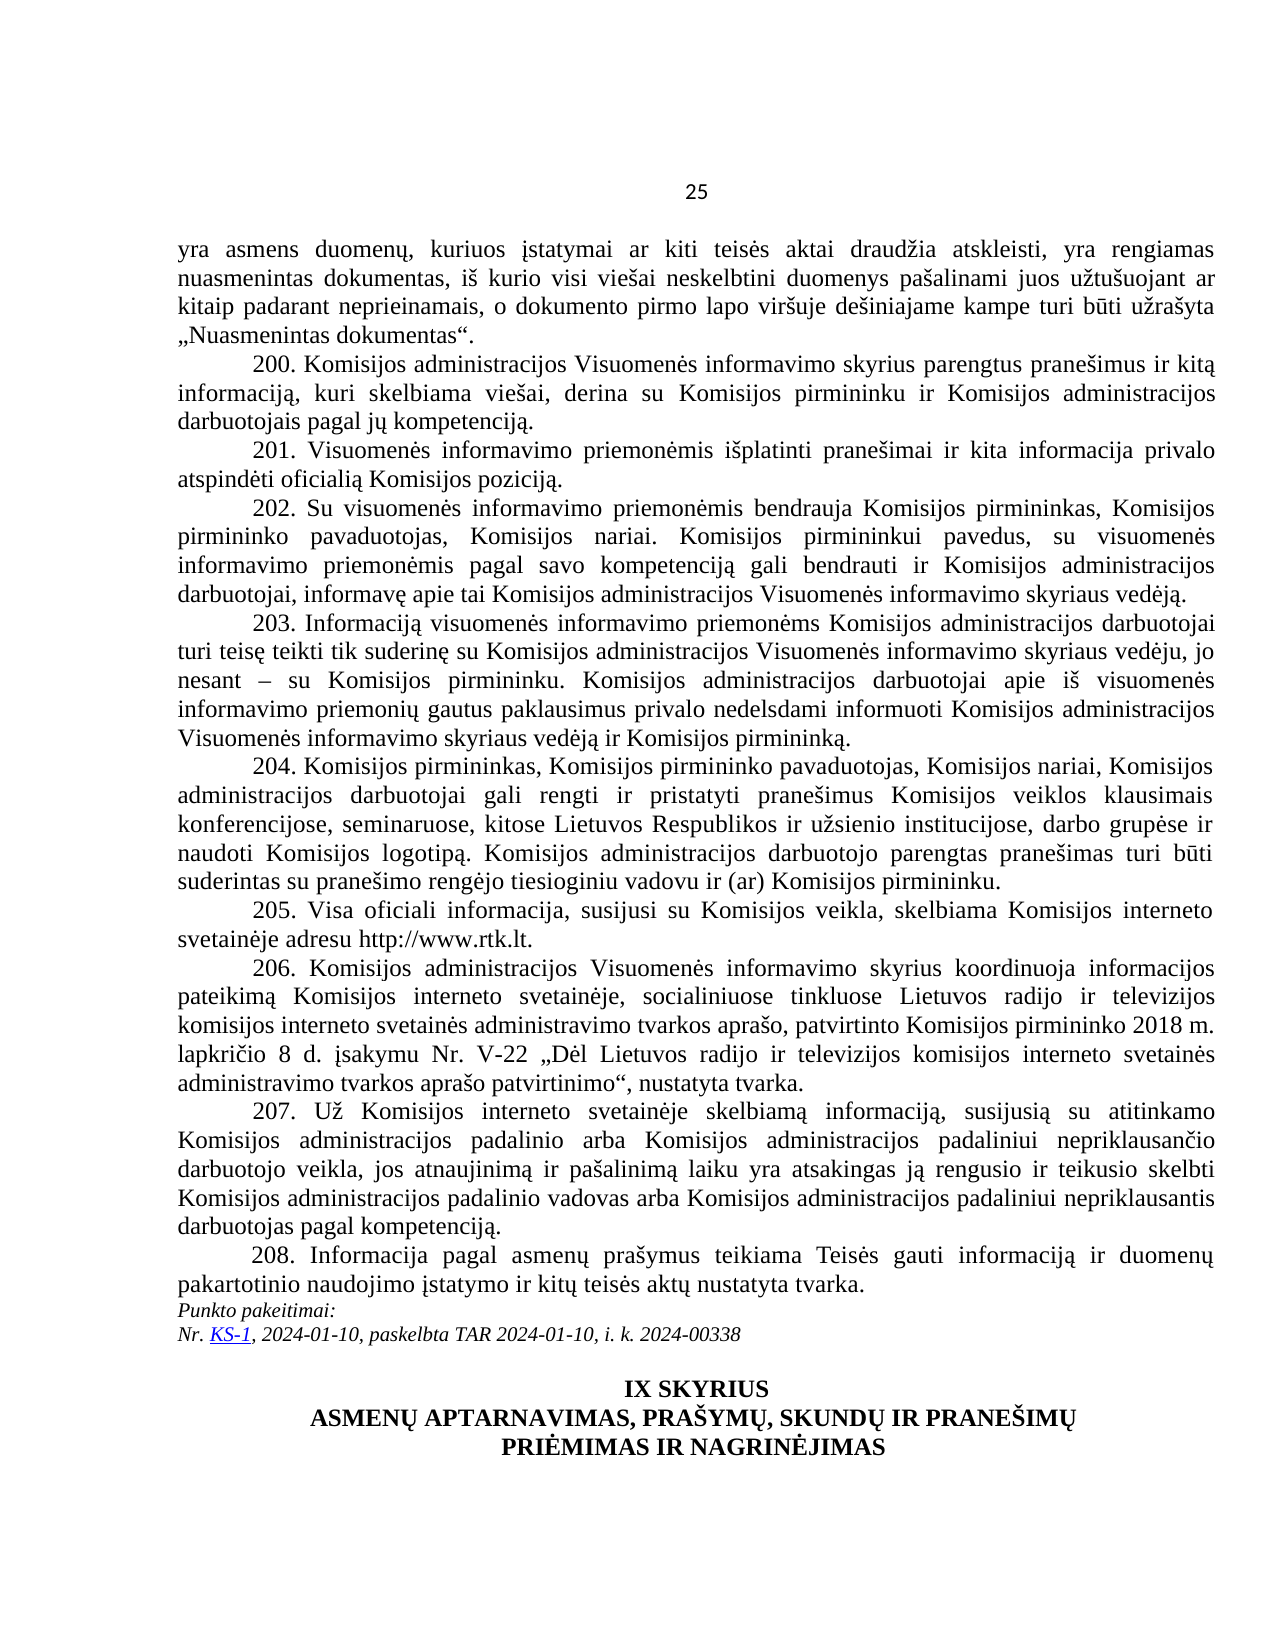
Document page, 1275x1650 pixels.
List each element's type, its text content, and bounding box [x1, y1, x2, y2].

text IX SKYRIUS [177, 1374, 1216, 1403]
text ASMENŲ APTARNAVIMAS, PRAŠYMŲ, SKUNDŲ IR PRANEŠIMŲ [177, 1403, 1216, 1432]
text 201. Visuomenės informavimo priemonėmis išplatinti pranešimai ir kita informacija privalo atspindėti oficialią Komisijos poziciją. [177, 435, 1216, 493]
text 207. Už Komisijos interneto svetainėje skelbiamą informaciją, susijusią su atitinkamo Komisijos administracijos padalinio arba Komisijos administracijos padaliniui nepriklausančio darbuotojo veikla, jos atnaujinimą ir pašalinimą laiku yra atsakingas ją rengusio ir teikusio skelbti Komisijos administracijos padalinio vadovas arba Komisijos administracijos padaliniui nepriklausantis darbuotojas pagal kompetenciją. [177, 1096, 1216, 1240]
text 208. Informacija pagal asmenų prašymus teikiama Teisės gauti informaciją ir duomenų pakartotinio naudojimo įstatymo ir kitų teisės aktų nustatyta tvarka. [177, 1240, 1216, 1298]
text 202. Su visuomenės informavimo priemonėmis bendrauja Komisijos pirmininkas, Komisijos pirmininko pavaduotojas, Komisijos nariai. Komisijos pirmininkui pavedus, su visuomenės informavimo priemonėmis pagal savo kompetenciją gali bendrauti ir Komisijos administracijos darbuotojai, informavę apie tai Komisijos administracijos Visuomenės informavimo skyriaus vedėją. [177, 493, 1216, 608]
text Punkto pakeitimai: [177, 1298, 1216, 1322]
text 204. Komisijos pirmininkas, Komisijos pirmininko pavaduotojas, Komisijos nariai, Komisijos administracijos darbuotojai gali rengti ir pristatyti pranešimus Komisijos veiklos klausimais konferencijose, seminaruose, kitose Lietuvos Respublikos ir užsienio institucijose, darbo grupėse ir naudoti Komisijos logotipą. Komisijos administracijos darbuotojo parengtas pranešimas turi būti suderintas su pranešimo rengėjo tiesioginiu vadovu ir (ar) Komisijos pirmininku. [177, 751, 1216, 895]
text yra asmens duomenų, kuriuos įstatymai ar kiti teisės aktai draudžia atskleisti, yra rengiamas nuasmenintas dokumentas, iš kurio visi viešai neskelbtini duomenys pašalinami juos užtušuojant ar kitaip padarant neprieinamais, o dokumento pirmo lapo viršuje dešiniajame kampe turi būti užrašyta „Nuasmenintas dokumentas“. [177, 234, 1216, 349]
text 203. Informaciją visuomenės informavimo priemonėms Komisijos administracijos darbuotojai turi teisę teikti tik suderinę su Komisijos administracijos Visuomenės informavimo skyriaus vedėju, jo nesant – su Komisijos pirmininku. Komisijos administracijos darbuotojai apie iš visuomenės informavimo priemonių gautus paklausimus privalo nedelsdami informuoti Komisijos administracijos Visuomenės informavimo skyriaus vedėją ir Komisijos pirmininką. [177, 608, 1216, 751]
text Nr. KS-1, 2024-01-10, paskelbta TAR 2024-01-10, i. k. 2024-00338 [177, 1322, 1216, 1346]
text 200. Komisijos administracijos Visuomenės informavimo skyrius parengtus pranešimus ir kitą informaciją, kuri skelbiama viešai, derina su Komisijos pirmininku ir Komisijos administracijos darbuotojais pagal jų kompetenciją. [177, 349, 1216, 435]
text PRIĖMIMAS IR NAGRINĖJIMAS [177, 1432, 1216, 1461]
text 206. Komisijos administracijos Visuomenės informavimo skyrius koordinuoja informacijos pateikimą Komisijos interneto svetainėje, socialiniuose tinkluose Lietuvos radijo ir televizijos komisijos interneto svetainės administravimo tvarkos aprašo, patvirtinto Komisijos pirmininko 2018 m. lapkričio 8 d. įsakymu Nr. V-22 „Dėl Lietuvos radijo ir televizijos komisijos interneto svetainės administravimo tvarkos aprašo patvirtinimo“, nustatyta tvarka. [177, 953, 1216, 1096]
text 205. Visa oficiali informacija, susijusi su Komisijos veikla, skelbiama Komisijos interneto svetainėje adresu http://www.rtk.lt. [177, 895, 1216, 953]
